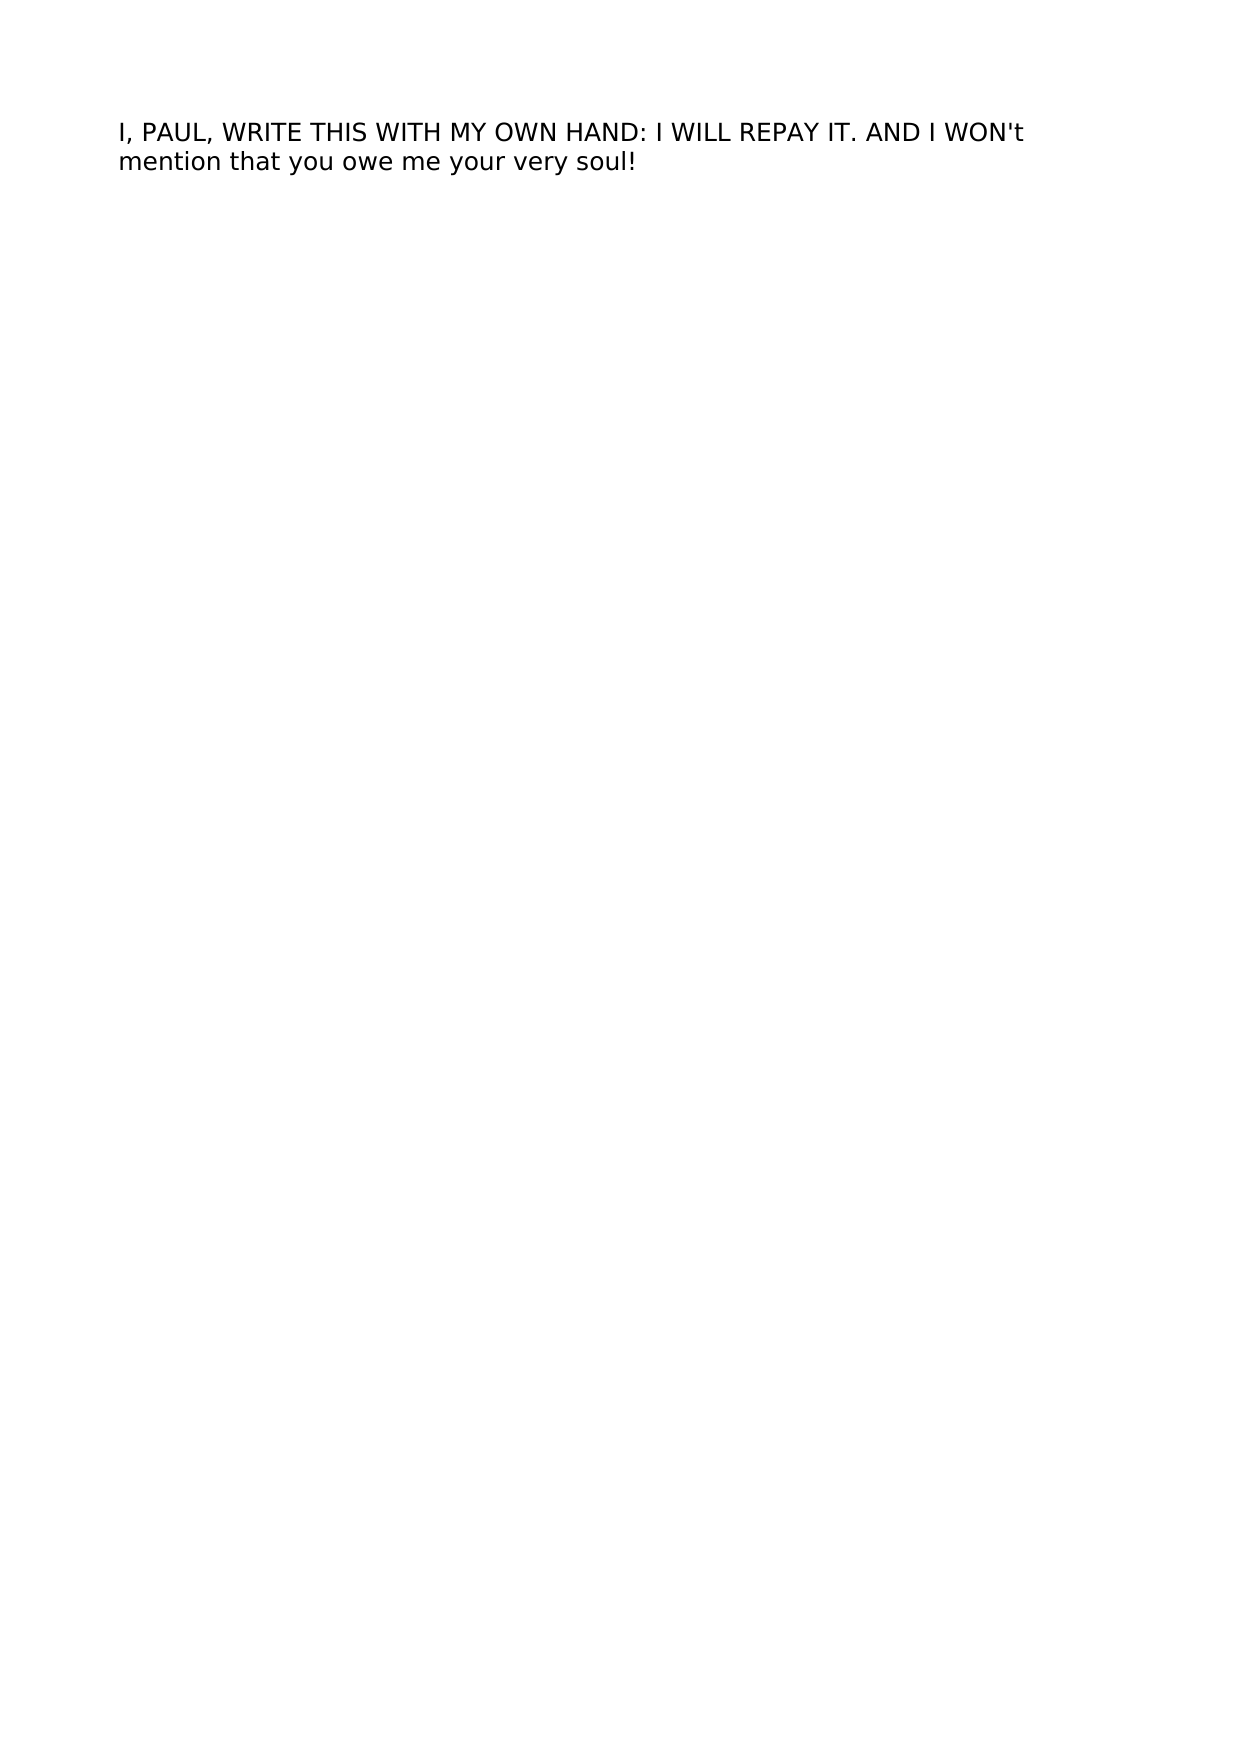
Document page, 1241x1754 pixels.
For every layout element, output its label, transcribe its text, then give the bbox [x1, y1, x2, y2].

text I, PAUL, WRITE THIS WITH MY OWN HAND: I WILL REPAY IT. AND I WON't mention that you owe me your very soul! [118, 118, 1122, 176]
